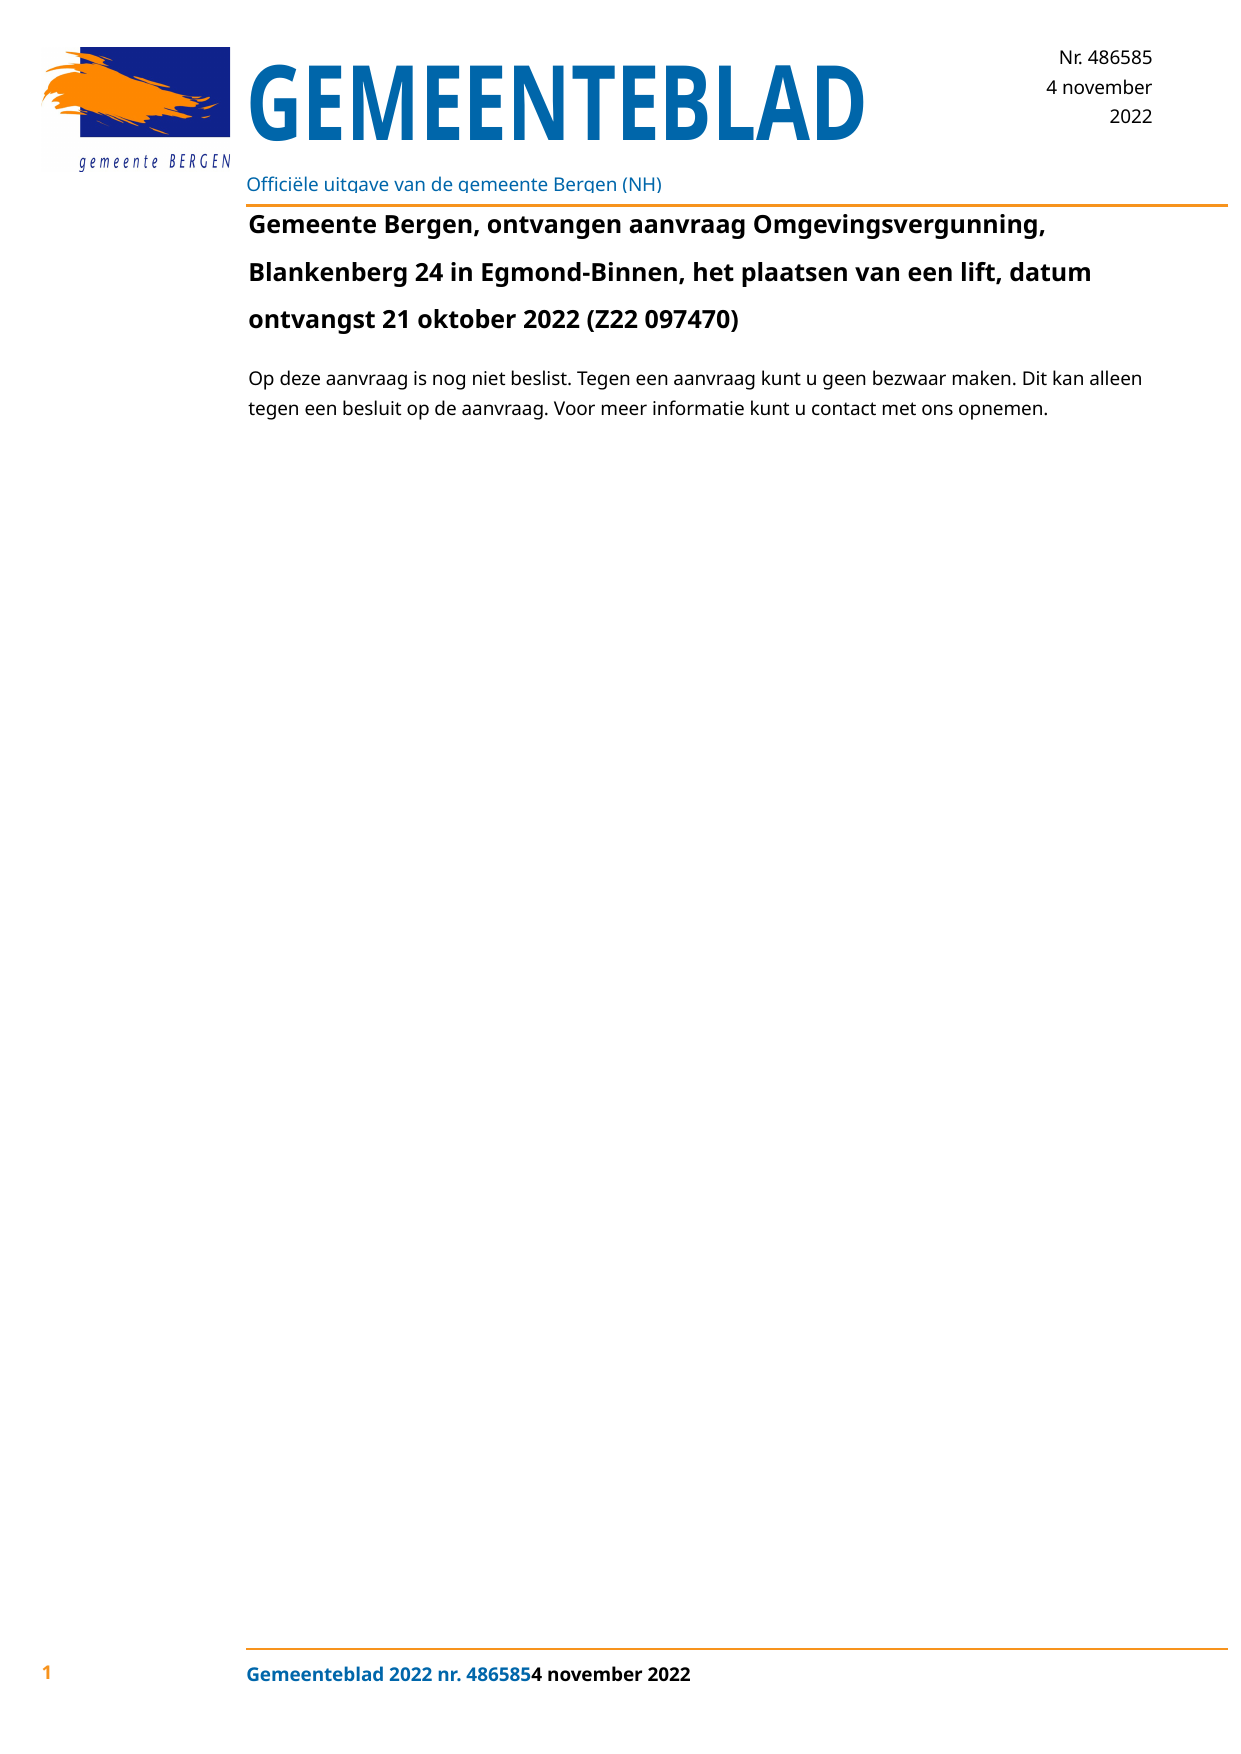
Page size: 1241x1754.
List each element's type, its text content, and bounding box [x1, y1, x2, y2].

picture [41, 47, 231, 172]
text Gemeente Bergen, ontvangen aanvraag Omgevingsvergunning, Blankenberg 24 in Egmond-Binnen, het plaatsen van een lift, datum ontvangst 21 oktober 2022 (Z22 097470) [248, 207, 1152, 336]
text Op deze aanvraag is nog niet beslist. Tegen een aanvraag kunt u geen bezwaar maken. Dit kan alleen tegen een besluit op de aanvraag. Voor meer informatie kunt u contact met ons opnemen. [248, 366, 1152, 421]
